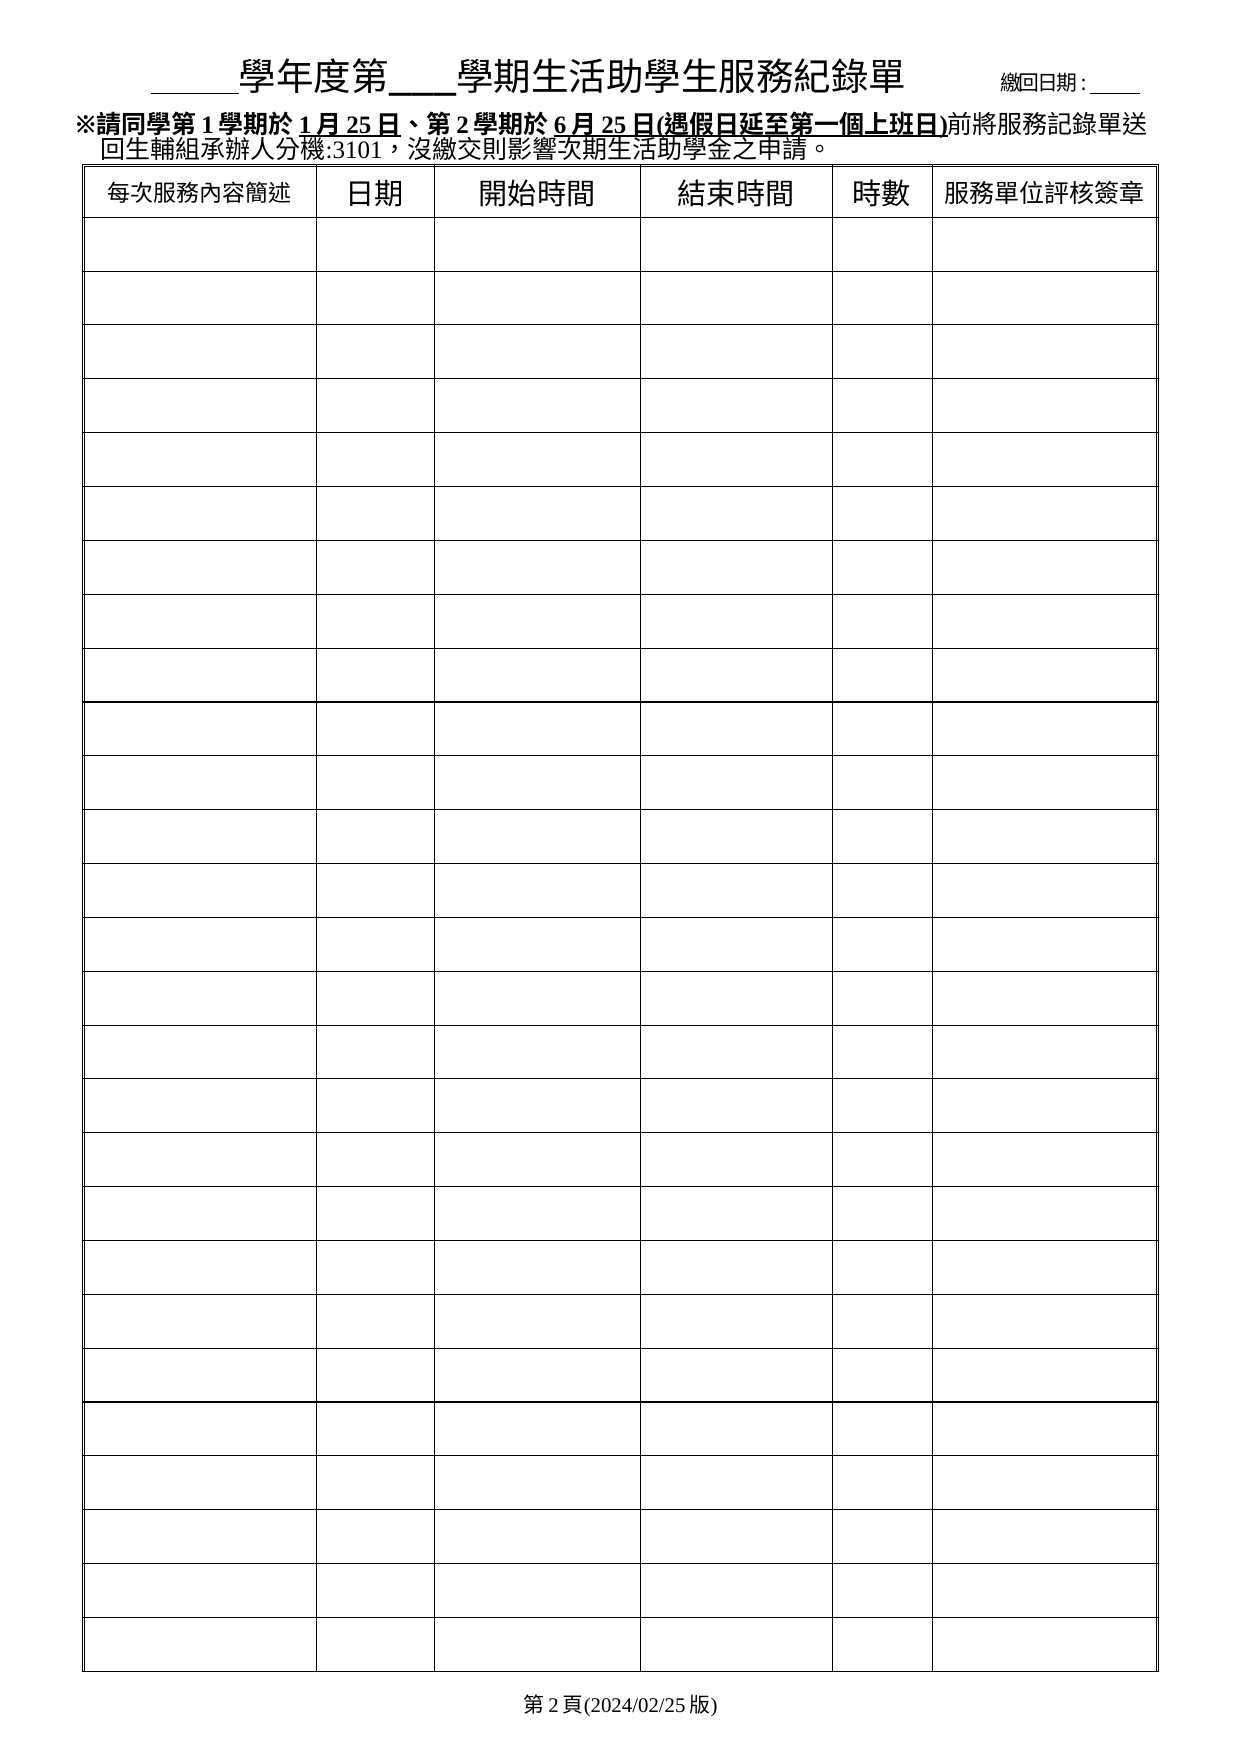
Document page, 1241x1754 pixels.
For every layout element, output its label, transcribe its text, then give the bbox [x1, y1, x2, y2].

table_cell [85, 756, 316, 809]
table_cell [85, 1079, 316, 1132]
table_cell [641, 1456, 832, 1509]
table_cell [833, 864, 932, 917]
table_cell [435, 1456, 640, 1509]
table_cell [85, 218, 316, 271]
table_cell [641, 1241, 832, 1294]
table_cell [435, 756, 640, 809]
table_cell [317, 595, 434, 647]
table_cell [833, 972, 932, 1024]
table_cell [933, 541, 1156, 594]
table_cell [435, 595, 640, 647]
table_cell [933, 1026, 1156, 1078]
table_cell [317, 1510, 434, 1563]
table_cell [833, 1403, 932, 1455]
table_cell [933, 1456, 1156, 1509]
table_cell [933, 1187, 1156, 1240]
table_cell [933, 1241, 1156, 1294]
table_cell [641, 864, 832, 917]
table_cell [435, 972, 640, 1024]
table_cell [85, 379, 316, 432]
table_cell [85, 1564, 316, 1617]
table_cell [833, 1295, 932, 1348]
table_cell [641, 325, 832, 378]
table_cell [641, 1295, 832, 1348]
table_cell [641, 541, 832, 594]
table_cell [85, 487, 316, 540]
table_cell [85, 1241, 316, 1294]
table_cell [435, 1079, 640, 1132]
table_cell [85, 1403, 316, 1455]
table_cell [85, 325, 316, 378]
table_cell [641, 1564, 832, 1617]
table_cell [435, 1241, 640, 1294]
table_cell [435, 918, 640, 971]
table_cell [85, 972, 316, 1024]
table_cell [933, 1295, 1156, 1348]
table_cell [641, 487, 832, 540]
table_cell [833, 433, 932, 486]
table_cell [435, 1510, 640, 1563]
table_cell [833, 703, 932, 755]
table_cell [933, 756, 1156, 809]
table_cell [435, 433, 640, 486]
table_cell [833, 541, 932, 594]
table_cell [641, 379, 832, 432]
table_cell [85, 703, 316, 755]
table_cell [833, 1349, 932, 1401]
table_cell [933, 272, 1156, 324]
table_cell [317, 433, 434, 486]
table_cell [435, 379, 640, 432]
table_cell [435, 1564, 640, 1617]
table_cell [933, 218, 1156, 271]
table_cell [833, 1241, 932, 1294]
table_cell [641, 1133, 832, 1186]
table_cell [641, 1026, 832, 1078]
table_cell [435, 1618, 640, 1671]
table_cell [933, 1510, 1156, 1563]
table_cell [833, 595, 932, 647]
table_cell [435, 1133, 640, 1186]
table_header 服務單位評核簽章 [933, 167, 1156, 217]
table_cell [435, 487, 640, 540]
table_cell [833, 649, 932, 701]
table_cell [933, 864, 1156, 917]
table_header 日期 [317, 167, 434, 217]
table_header 開始時間 [435, 167, 640, 217]
table_cell [933, 810, 1156, 863]
table_cell [933, 379, 1156, 432]
table_cell [85, 1618, 316, 1671]
table_cell [317, 972, 434, 1024]
table_cell [641, 649, 832, 701]
table_cell [933, 1618, 1156, 1671]
table_cell [833, 1187, 932, 1240]
table_cell [933, 1133, 1156, 1186]
table_cell [641, 810, 832, 863]
table_cell [641, 703, 832, 755]
table_cell [641, 1403, 832, 1455]
table_cell [317, 218, 434, 271]
table_cell [833, 1079, 932, 1132]
table_cell [933, 1079, 1156, 1132]
table_cell [317, 1564, 434, 1617]
table_cell [833, 1026, 932, 1078]
table_cell [641, 1349, 832, 1401]
table_cell [435, 810, 640, 863]
table_cell [317, 1079, 434, 1132]
table_header 時數 [833, 167, 932, 217]
table_cell [85, 1456, 316, 1509]
table_cell [317, 1295, 434, 1348]
table_cell [833, 1456, 932, 1509]
table_cell [435, 864, 640, 917]
table_cell [85, 1510, 316, 1563]
table_cell [435, 649, 640, 701]
table_cell [641, 1187, 832, 1240]
table_cell [833, 1133, 932, 1186]
table_cell [435, 1026, 640, 1078]
table_cell [435, 218, 640, 271]
table_cell [833, 325, 932, 378]
table_cell [317, 272, 434, 324]
table_cell [933, 595, 1156, 647]
table_cell [317, 325, 434, 378]
table_cell [317, 487, 434, 540]
table_cell [317, 864, 434, 917]
table_cell [435, 325, 640, 378]
table_cell [85, 649, 316, 701]
table_cell [833, 1618, 932, 1671]
table_cell [85, 541, 316, 594]
table_cell [435, 1349, 640, 1401]
table_cell [317, 1187, 434, 1240]
table_cell [833, 218, 932, 271]
table_cell [933, 433, 1156, 486]
table_cell [933, 487, 1156, 540]
table_cell [85, 272, 316, 324]
table_cell [317, 1349, 434, 1401]
table_cell [317, 756, 434, 809]
table_cell [933, 918, 1156, 971]
table_cell [435, 1187, 640, 1240]
table_cell [317, 1026, 434, 1078]
table_cell [641, 433, 832, 486]
table_cell [833, 1564, 932, 1617]
table_cell [317, 1403, 434, 1455]
table_cell [85, 864, 316, 917]
table_cell [933, 972, 1156, 1024]
table_header 每次服務內容簡述 [85, 167, 316, 217]
table_cell [85, 1187, 316, 1240]
table_cell [833, 810, 932, 863]
table_cell [833, 379, 932, 432]
table_cell [85, 810, 316, 863]
table_cell [641, 595, 832, 647]
table_cell [933, 649, 1156, 701]
table_cell [317, 1618, 434, 1671]
table_cell [641, 1618, 832, 1671]
table_cell [641, 272, 832, 324]
text ※請同學第1學期於1月25日、第2學期於6月25日(遇假日延至第一個上班日)前將服務記錄單送回生輔組承辦人分機:3101，沒繳交則影響次期生活助學金之申請。 [75, 113, 1152, 163]
table_cell [641, 918, 832, 971]
table_cell [641, 1510, 832, 1563]
table_cell [85, 918, 316, 971]
table_cell [933, 1564, 1156, 1617]
table_cell [641, 218, 832, 271]
table_cell [85, 1349, 316, 1401]
table_cell [317, 1456, 434, 1509]
table_cell [933, 1349, 1156, 1401]
table_cell [85, 595, 316, 647]
table_cell [933, 325, 1156, 378]
table_cell [317, 1133, 434, 1186]
table_cell [317, 1241, 434, 1294]
table_cell [317, 810, 434, 863]
table_cell [85, 1133, 316, 1186]
table_cell [933, 1403, 1156, 1455]
table_cell [435, 541, 640, 594]
table_cell [85, 1295, 316, 1348]
table_cell [833, 918, 932, 971]
table_cell [317, 918, 434, 971]
table_cell [317, 541, 434, 594]
table_cell [833, 1510, 932, 1563]
table_cell [85, 433, 316, 486]
table_cell [641, 1079, 832, 1132]
table_cell [641, 756, 832, 809]
table_cell [435, 1295, 640, 1348]
table_cell [435, 1403, 640, 1455]
table_cell [85, 1026, 316, 1078]
table_cell [641, 972, 832, 1024]
table_cell [317, 379, 434, 432]
table_header 結束時間 [641, 167, 832, 217]
table_cell [833, 272, 932, 324]
table_cell [833, 756, 932, 809]
table_cell [317, 703, 434, 755]
table_cell [933, 703, 1156, 755]
table_cell [435, 272, 640, 324]
table_cell [435, 703, 640, 755]
table_cell [317, 649, 434, 701]
table_cell [833, 487, 932, 540]
